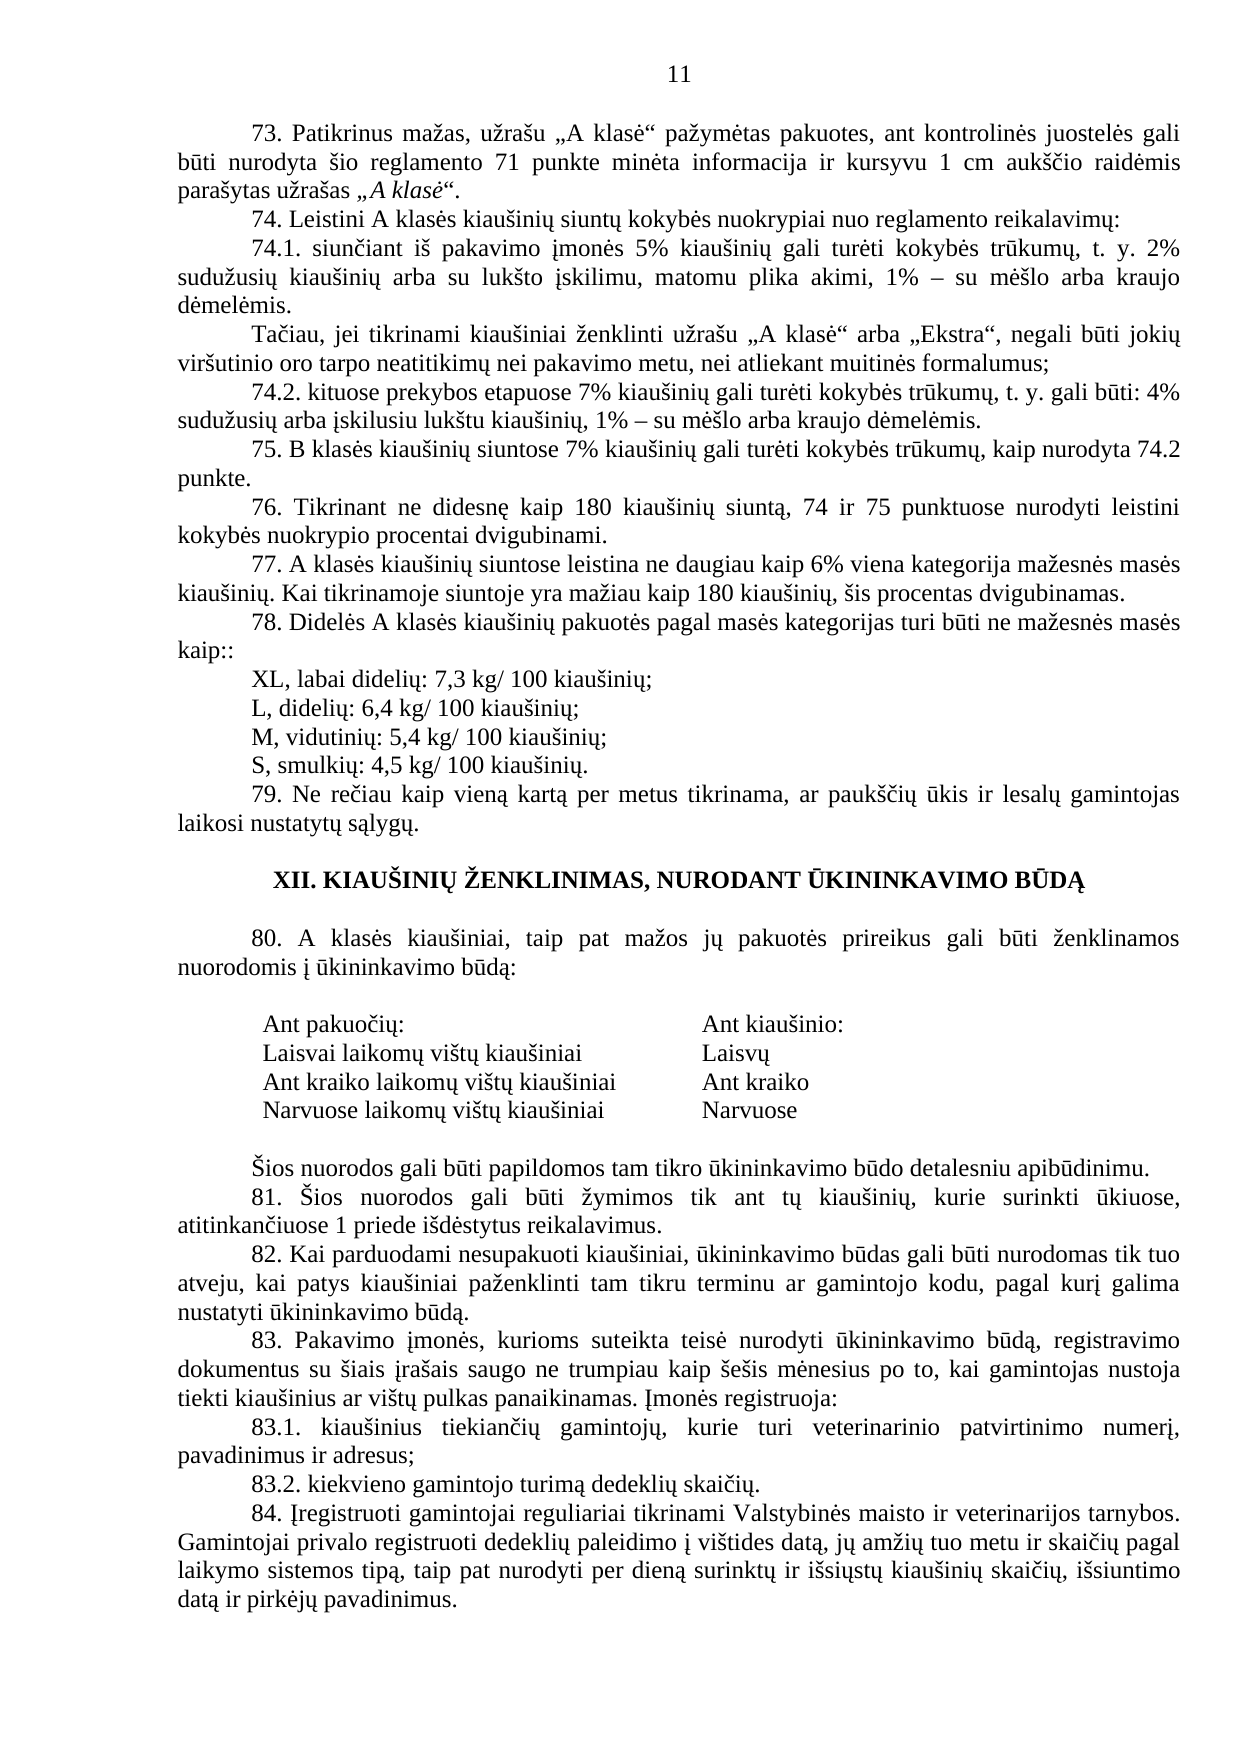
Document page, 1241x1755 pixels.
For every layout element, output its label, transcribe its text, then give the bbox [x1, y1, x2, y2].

table_cell Ant kraiko [690, 1067, 1204, 1096]
text 74. Leistini A klasės kiaušinių siuntų kokybės nuokrypiai nuo reglamento reikalavimų: [177, 204, 1181, 233]
text 75. B klasės kiaušinių siuntose 7% kiaušinių gali turėti kokybės trūkumų, kaip nurodyta 74.2 punkte. [177, 434, 1181, 492]
text 81. Šios nuorodos gali būti žymimos tik ant tų kiaušinių, kurie surinkti ūkiuose, atitinkančiuose 1 priede išdėstytus reikalavimus. [177, 1182, 1181, 1239]
text 82. Kai parduodami nesupakuoti kiaušiniai, ūkininkavimo būdas gali būti nurodomas tik tuo atveju, kai patys kiaušiniai paženklinti tam tikru terminu ar gamintojo kodu, pagal kurį galima nustatyti ūkininkavimo būdą. [177, 1239, 1181, 1326]
text 78. Didelės A klasės kiaušinių pakuotės pagal masės kategorijas turi būti ne mažesnės masės kaip:: [177, 607, 1181, 664]
text 84. Įregistruoti gamintojai reguliariai tikrinami Valstybinės maisto ir veterinarijos tarnybos. Gamintojai privalo registruoti dedeklių paleidimo į vištides datą, jų amžių tuo metu ir skaičių pagal laikymo sistemos tipą, taip pat nurodyti per dieną surinktų ir išsiųstų kiaušinių skaičių, išsiuntimo datą ir pirkėjų pavadinimus. [177, 1498, 1181, 1613]
table_cell Laisvų [690, 1038, 1204, 1067]
text L, didelių: 6,4 kg/ 100 kiaušinių; [177, 693, 1181, 722]
text 74.1. siunčiant iš pakavimo įmonės 5% kiaušinių gali turėti kokybės trūkumų, t. y. 2% sudužusių kiaušinių arba su lukšto įskilimu, matomu plika akimi, 1% – su mėšlo arba kraujo dėmelėmis. [177, 233, 1181, 319]
table_cell Ant kraiko laikomų vištų kiaušiniai [177, 1067, 690, 1096]
text 80. A klasės kiaušiniai, taip pat mažos jų pakuotės prireikus gali būti ženklinamos nuorodomis į ūkininkavimo būdą: [177, 923, 1181, 981]
text Šios nuorodos gali būti papildomos tam tikro ūkininkavimo būdo detalesniu apibūdinimu. [177, 1153, 1181, 1182]
text XL, labai didelių: 7,3 kg/ 100 kiaušinių; [177, 664, 1181, 693]
text 83.1. kiaušinius tiekiančių gamintojų, kurie turi veterinarinio patvirtinimo numerį, pavadinimus ir adresus; [177, 1412, 1181, 1469]
text Tačiau, jei tikrinami kiaušiniai ženklinti užrašu „A klasė“ arba „Ekstra“, negali būti jokių viršutinio oro tarpo neatitikimų nei pakavimo metu, nei atliekant muitinės formalumus; [177, 319, 1181, 377]
text 83.2. kiekvieno gamintojo turimą dedeklių skaičių. [177, 1469, 1181, 1498]
text 76. Tikrinant ne didesnę kaip 180 kiaušinių siuntą, 74 ir 75 punktuose nurodyti leistini kokybės nuokrypio procentai dvigubinami. [177, 492, 1181, 549]
text XII. KIAUŠINIŲ ženklinimas, NURODANT ŪKININKAVIMO BŪDĄ [177, 866, 1181, 894]
table_cell Narvuose laikomų vištų kiaušiniai [177, 1096, 690, 1124]
text 79. Ne rečiau kaip vieną kartą per metus tikrinama, ar paukščių ūkis ir lesalų gamintojas laikosi nustatytų sąlygų. [177, 779, 1181, 837]
text 77. A klasės kiaušinių siuntose leistina ne daugiau kaip 6% viena kategorija mažesnės masės kiaušinių. Kai tikrinamoje siuntoje yra mažiau kaip 180 kiaušinių, šis procentas dvigubinamas. [177, 549, 1181, 607]
text 74.2. kituose prekybos etapuose 7% kiaušinių gali turėti kokybės trūkumų, t. y. gali būti: 4% sudužusių arba įskilusiu lukštu kiaušinių, 1% – su mėšlo arba kraujo dėmelėmis. [177, 377, 1181, 434]
text 83. Pakavimo įmonės, kurioms suteikta teisė nurodyti ūkininkavimo būdą, registravimo dokumentus su šiais įrašais saugo ne trumpiau kaip šešis mėnesius po to, kai gamintojas nustoja tiekti kiaušinius ar vištų pulkas panaikinamas. Įmonės registruoja: [177, 1326, 1181, 1412]
table_header Ant kiaušinio: [690, 1009, 1204, 1038]
text M, vidutinių: 5,4 kg/ 100 kiaušinių; [177, 722, 1181, 751]
table_cell Narvuose [690, 1096, 1204, 1124]
table_cell Laisvai laikomų vištų kiaušiniai [177, 1038, 690, 1067]
table_header Ant pakuočių: [177, 1009, 690, 1038]
text S, smulkių: 4,5 kg/ 100 kiaušinių. [177, 751, 1181, 779]
text 73. Patikrinus mažas, užrašu „A klasė“ pažymėtas pakuotes, ant kontrolinės juostelės gali būti nurodyta šio reglamento 71 punkte minėta informacija ir kursyvu 1 cm aukščio raidėmis parašytas užrašas „A klasė“. [177, 118, 1181, 204]
